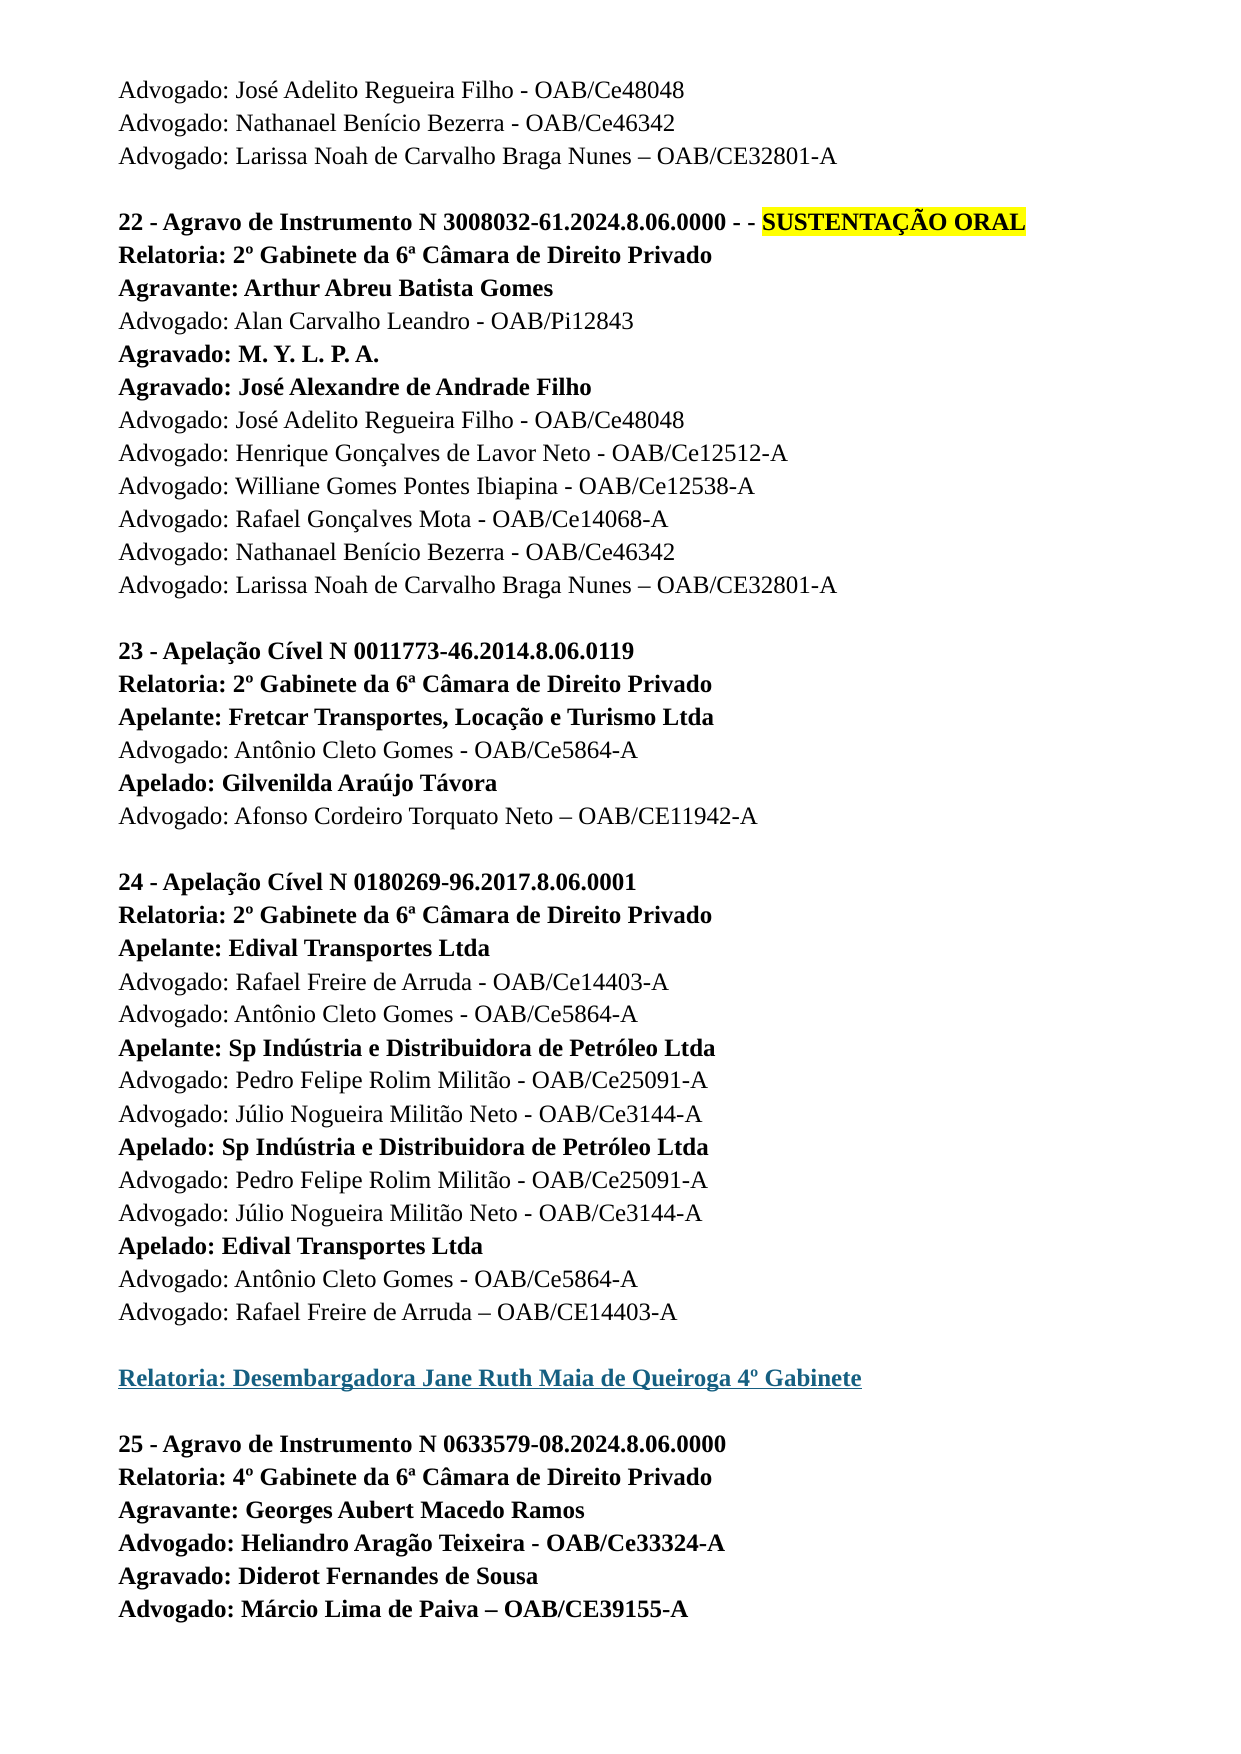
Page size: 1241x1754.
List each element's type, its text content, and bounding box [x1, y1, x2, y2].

text 23 - Apelação Cível N 0011773-46.2014.8.06.0119 Relatoria: 2º Gabinete da 6ª Câmara de Direito Privado Apelante: Fretcar Transportes, Locação e Turismo Ltda Advogado: Antônio Cleto Gomes - OAB/Ce5864-A Apelado: Gilvenilda Araújo Távora Advogado: Afonso Cordeiro Torquato Neto – OAB/CE11942-A [118, 603, 1122, 830]
text 25 - Agravo de Instrumento N 0633579-08.2024.8.06.0000 Relatoria: 4º Gabinete da 6ª Câmara de Direito Privado Agravante: Georges Aubert Macedo Ramos Advogado: Heliandro Aragão Teixeira - OAB/Ce33324-A Agravado: Diderot Fernandes de Sousa Advogado: Márcio Lima de Paiva – OAB/CE39155-A [118, 1396, 1122, 1623]
text 22 - Agravo de Instrumento N 3008032-61.2024.8.06.0000 - - SUSTENTAÇÃO ORAL Relatoria: 2º Gabinete da 6ª Câmara de Direito Privado Agravante: Arthur Abreu Batista Gomes Advogado: Alan Carvalho Leandro - OAB/Pi12843 Agravado: M. Y. L. P. A. Agravado: José Alexandre de Andrade Filho Advogado: José Adelito Regueira Filho - OAB/Ce48048 Advogado: Henrique Gonçalves de Lavor Neto - OAB/Ce12512-A Advogado: Williane Gomes Pontes Ibiapina - OAB/Ce12538-A Advogado: Rafael Gonçalves Mota - OAB/Ce14068-A Advogado: Nathanael Benício Bezerra - OAB/Ce46342 Advogado: Larissa Noah de Carvalho Braga Nunes – OAB/CE32801-A [118, 174, 1122, 599]
text Relatoria: Desembargadora Jane Ruth Maia de Queiroga 4º Gabinete [118, 1363, 1122, 1392]
text 24 - Apelação Cível N 0180269-96.2017.8.06.0001 Relatoria: 2º Gabinete da 6ª Câmara de Direito Privado Apelante: Edival Transportes Ltda Advogado: Rafael Freire de Arruda - OAB/Ce14403-A Advogado: Antônio Cleto Gomes - OAB/Ce5864-A Apelante: Sp Indústria e Distribuidora de Petróleo Ltda Advogado: Pedro Felipe Rolim Militão - OAB/Ce25091-A Advogado: Júlio Nogueira Militão Neto - OAB/Ce3144-A Apelado: Sp Indústria e Distribuidora de Petróleo Ltda Advogado: Pedro Felipe Rolim Militão - OAB/Ce25091-A Advogado: Júlio Nogueira Militão Neto - OAB/Ce3144-A Apelado: Edival Transportes Ltda Advogado: Antônio Cleto Gomes - OAB/Ce5864-A Advogado: Rafael Freire de Arruda – OAB/CE14403-A [118, 834, 1122, 1326]
text Advogado: José Adelito Regueira Filho - OAB/Ce48048 Advogado: Nathanael Benício Bezerra - OAB/Ce46342 Advogado: Larissa Noah de Carvalho Braga Nunes – OAB/CE32801-A [118, 75, 1122, 170]
